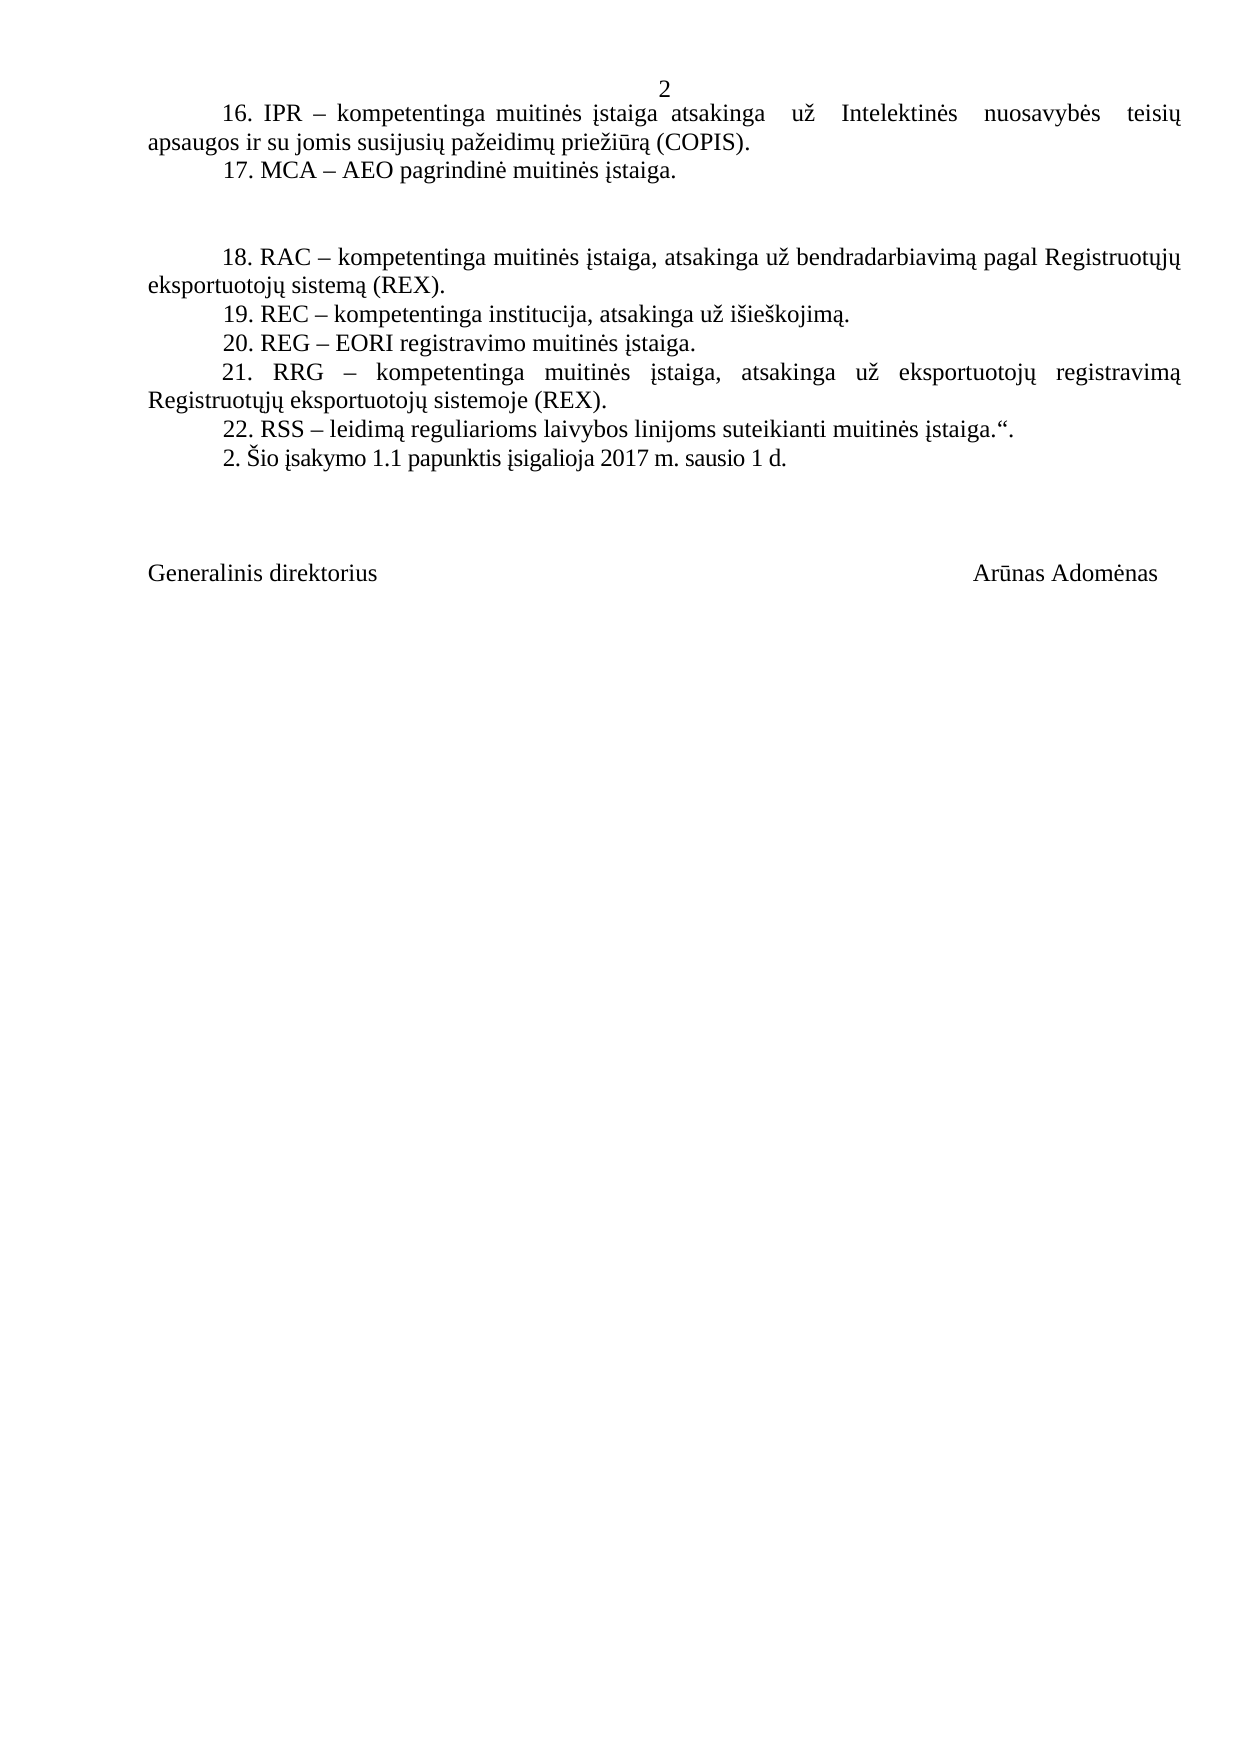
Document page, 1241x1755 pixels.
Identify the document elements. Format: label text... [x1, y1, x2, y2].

text 19. REC – kompetentinga institucija, atsakinga už išieškojimą. [223, 299, 1181, 328]
text 2. Šio įsakymo 1.1 papunktis įsigalioja 2017 m. sausio 1 d. [223, 443, 1181, 472]
text 22. RSS – leidimą reguliarioms laivybos linijoms suteikianti muitinės įstaiga.“. [223, 414, 1181, 443]
text 18. RAC – kompetentinga muitinės įstaiga, atsakinga už bendradarbiavimą pagal Registruotųjų eksportuotojų sistemą (REX). [148, 242, 1181, 299]
text Generalinis direktorius Arūnas Adomėnas [148, 558, 1181, 587]
text 17. MCA – AEO pagrindinė muitinės įstaiga. [223, 155, 1181, 184]
text 20. REG – EORI registravimo muitinės įstaiga. [223, 328, 1181, 357]
text 16. IPR – kompetentinga muitinės įstaiga atsakinga už Intelektinės nuosavybės teisių apsaugos ir su jomis susijusių pažeidimų priežiūrą (COPIS). [148, 98, 1181, 155]
text 21. RRG – kompetentinga muitinės įstaiga, atsakinga už eksportuotojų registravimą Registruotųjų eksportuotojų sistemoje (REX). [148, 357, 1181, 414]
